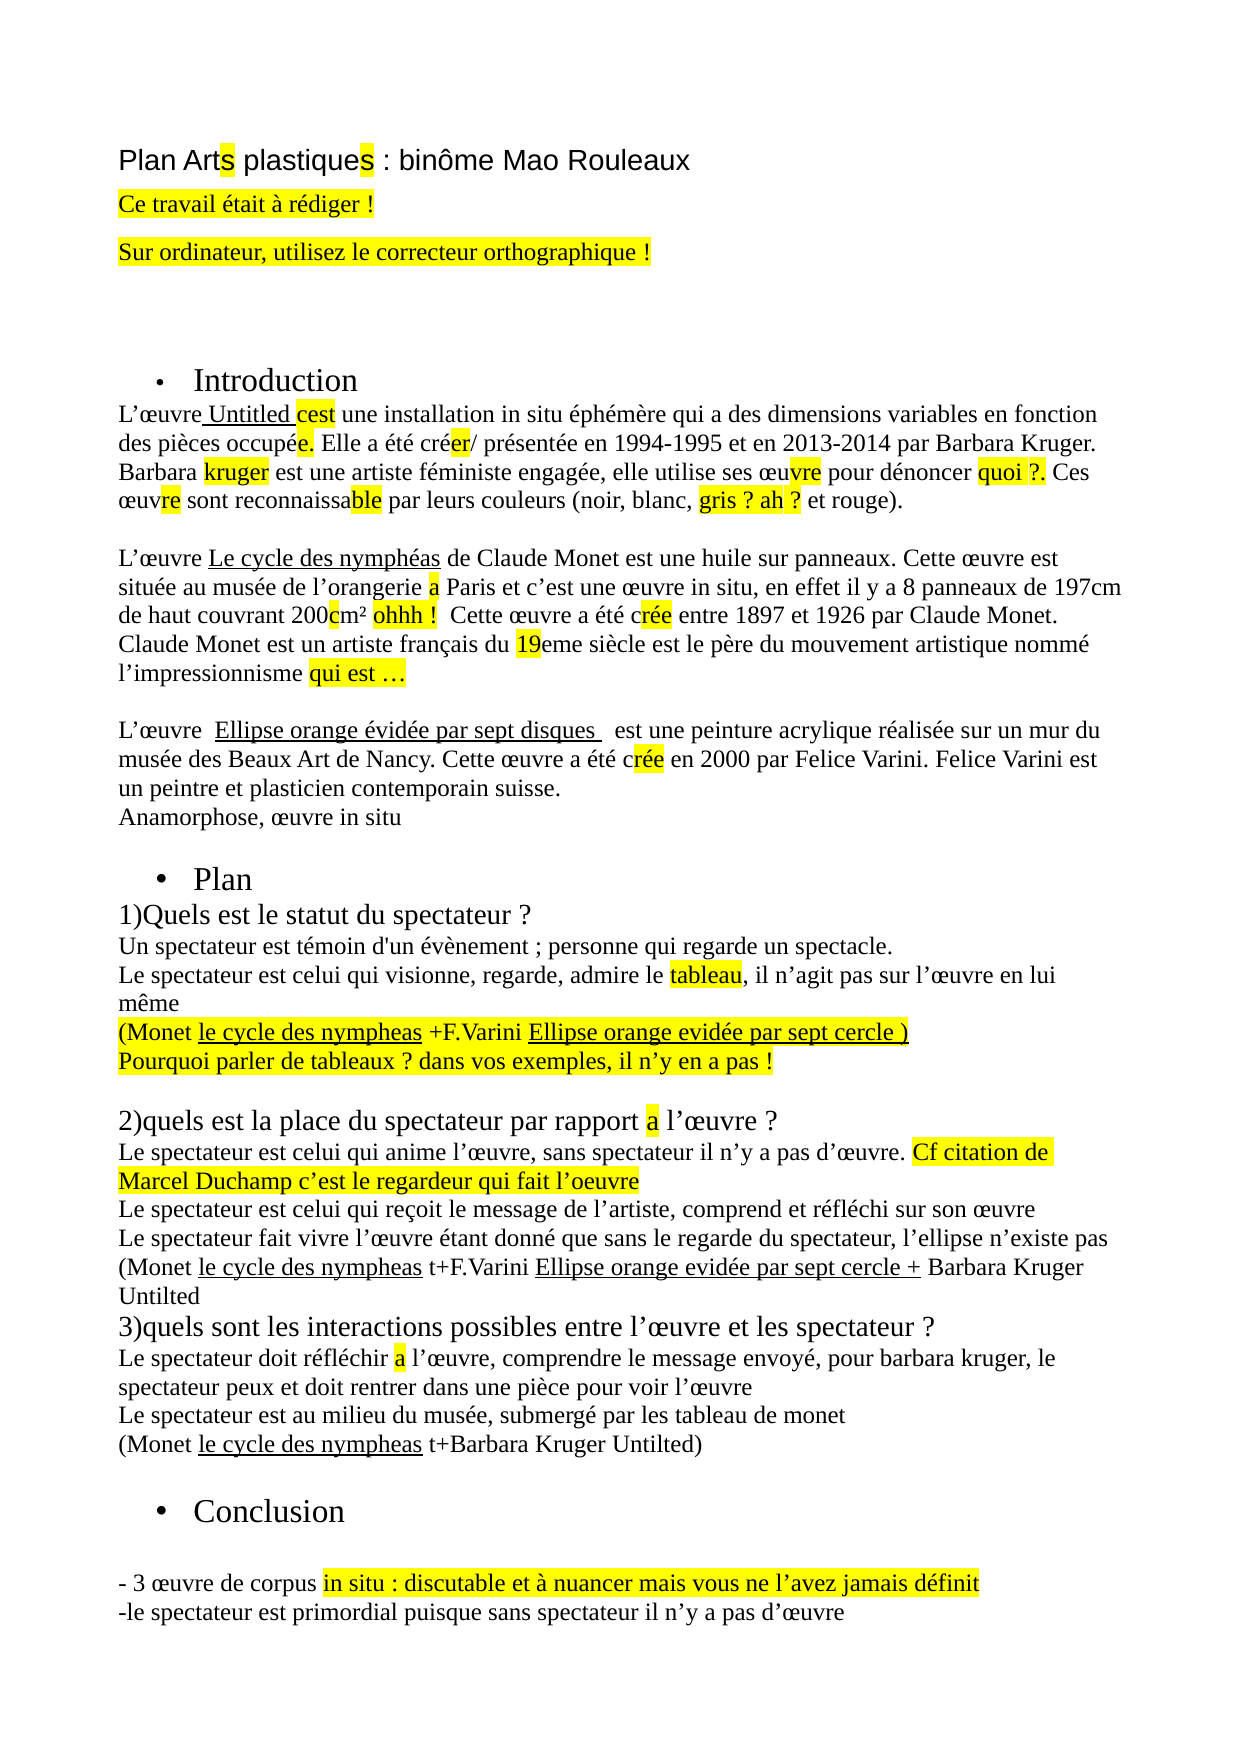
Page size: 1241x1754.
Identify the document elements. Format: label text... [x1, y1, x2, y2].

text Le spectateur doit réfléchir a l’œuvre, comprendre le message envoyé, pour barbara kruger, le spectateur peux et doit rentrer dans une pièce pour voir l’œuvre [118, 1343, 1122, 1401]
subtitle Plan Arts plastiques : binôme Mao Rouleaux [118, 143, 1122, 177]
text Pourquoi parler de tableaux ? dans vos exemples, il n’y en a pas ! [118, 1046, 1122, 1075]
text 1)Quels est le statut du spectateur ? [118, 897, 1122, 931]
text (Monet le cycle des nympheas t+F.Varini Ellipse orange evidée par sept cercle + Barbara Kruger Untilted [118, 1252, 1122, 1309]
text Le spectateur est celui qui visionne, regarde, admire le tableau, il n’agit pas sur l’œuvre en lui même [118, 960, 1122, 1017]
text Le spectateur est au milieu du musée, submergé par les tableau de monet [118, 1401, 1122, 1429]
text Le spectateur est celui qui reçoit le message de l’artiste, comprend et réfléchi sur son œuvre [118, 1194, 1122, 1223]
list Introduction [156, 361, 1122, 399]
text Anamorphose, œuvre in situ [118, 802, 1122, 830]
text (Monet le cycle des nympheas +F.Varini Ellipse orange evidée par sept cercle ) [118, 1017, 1122, 1046]
list Plan [156, 859, 1122, 897]
text L’œuvre Ellipse orange évidée par sept disques est une peinture acrylique réalisée sur un mur du musée des Beaux Art de Nancy. Cette œuvre a été crée en 2000 par Felice Varini. Felice Varini est un peintre et plasticien contemporain suisse. [118, 715, 1122, 802]
text L’œuvre Untitled cest une installation in situ éphémère qui a des dimensions variables en fonction des pièces occupée. Elle a été créer/ présentée en 1994-1995 et en 2013-2014 par Barbara Kruger. Barbara kruger est une artiste féministe engagée, elle utilise ses œuvre pour dénoncer quoi ?. Ces œuvre sont reconnaissable par leurs couleurs (noir, blanc, gris ? ah ? et rouge). [118, 399, 1122, 514]
text 3)quels sont les interactions possibles entre l’œuvre et les spectateur ? [118, 1309, 1122, 1343]
text Un spectateur est témoin d'un évènement ; personne qui regarde un spectacle. [118, 931, 1122, 960]
text Le spectateur fait vivre l’œuvre étant donné que sans le regarde du spectateur, l’ellipse n’existe pas [118, 1223, 1122, 1252]
text Ce travail était à rédiger ! [118, 189, 1122, 218]
text L’œuvre Le cycle des nymphéas de Claude Monet est une huile sur panneaux. Cette œuvre est située au musée de l’orangerie a Paris et c’est une œuvre in situ, en effet il y a 8 panneaux de 197cm de haut couvrant 200cm² ohhh ! Cette œuvre a été crée entre 1897 et 1926 par Claude Monet. Claude Monet est un artiste français du 19eme siècle est le père du mouvement artistique nommé l’impressionnisme qui est … [118, 543, 1122, 687]
list Conclusion [156, 1492, 1122, 1530]
text Le spectateur est celui qui anime l’œuvre, sans spectateur il n’y a pas d’œuvre. Cf citation de Marcel Duchamp c’est le regardeur qui fait l’oeuvre [118, 1137, 1122, 1194]
text - 3 œuvre de corpus in situ : discutable et à nuancer mais vous ne l’avez jamais définit [118, 1568, 1122, 1597]
text Sur ordinateur, utilisez le correcteur orthographique ! [118, 237, 1122, 266]
text 2)quels est la place du spectateur par rapport a l’œuvre ? [118, 1103, 1122, 1137]
text (Monet le cycle des nympheas t+Barbara Kruger Untilted) [118, 1429, 1122, 1458]
text -le spectateur est primordial puisque sans spectateur il n’y a pas d’œuvre [118, 1597, 1122, 1626]
